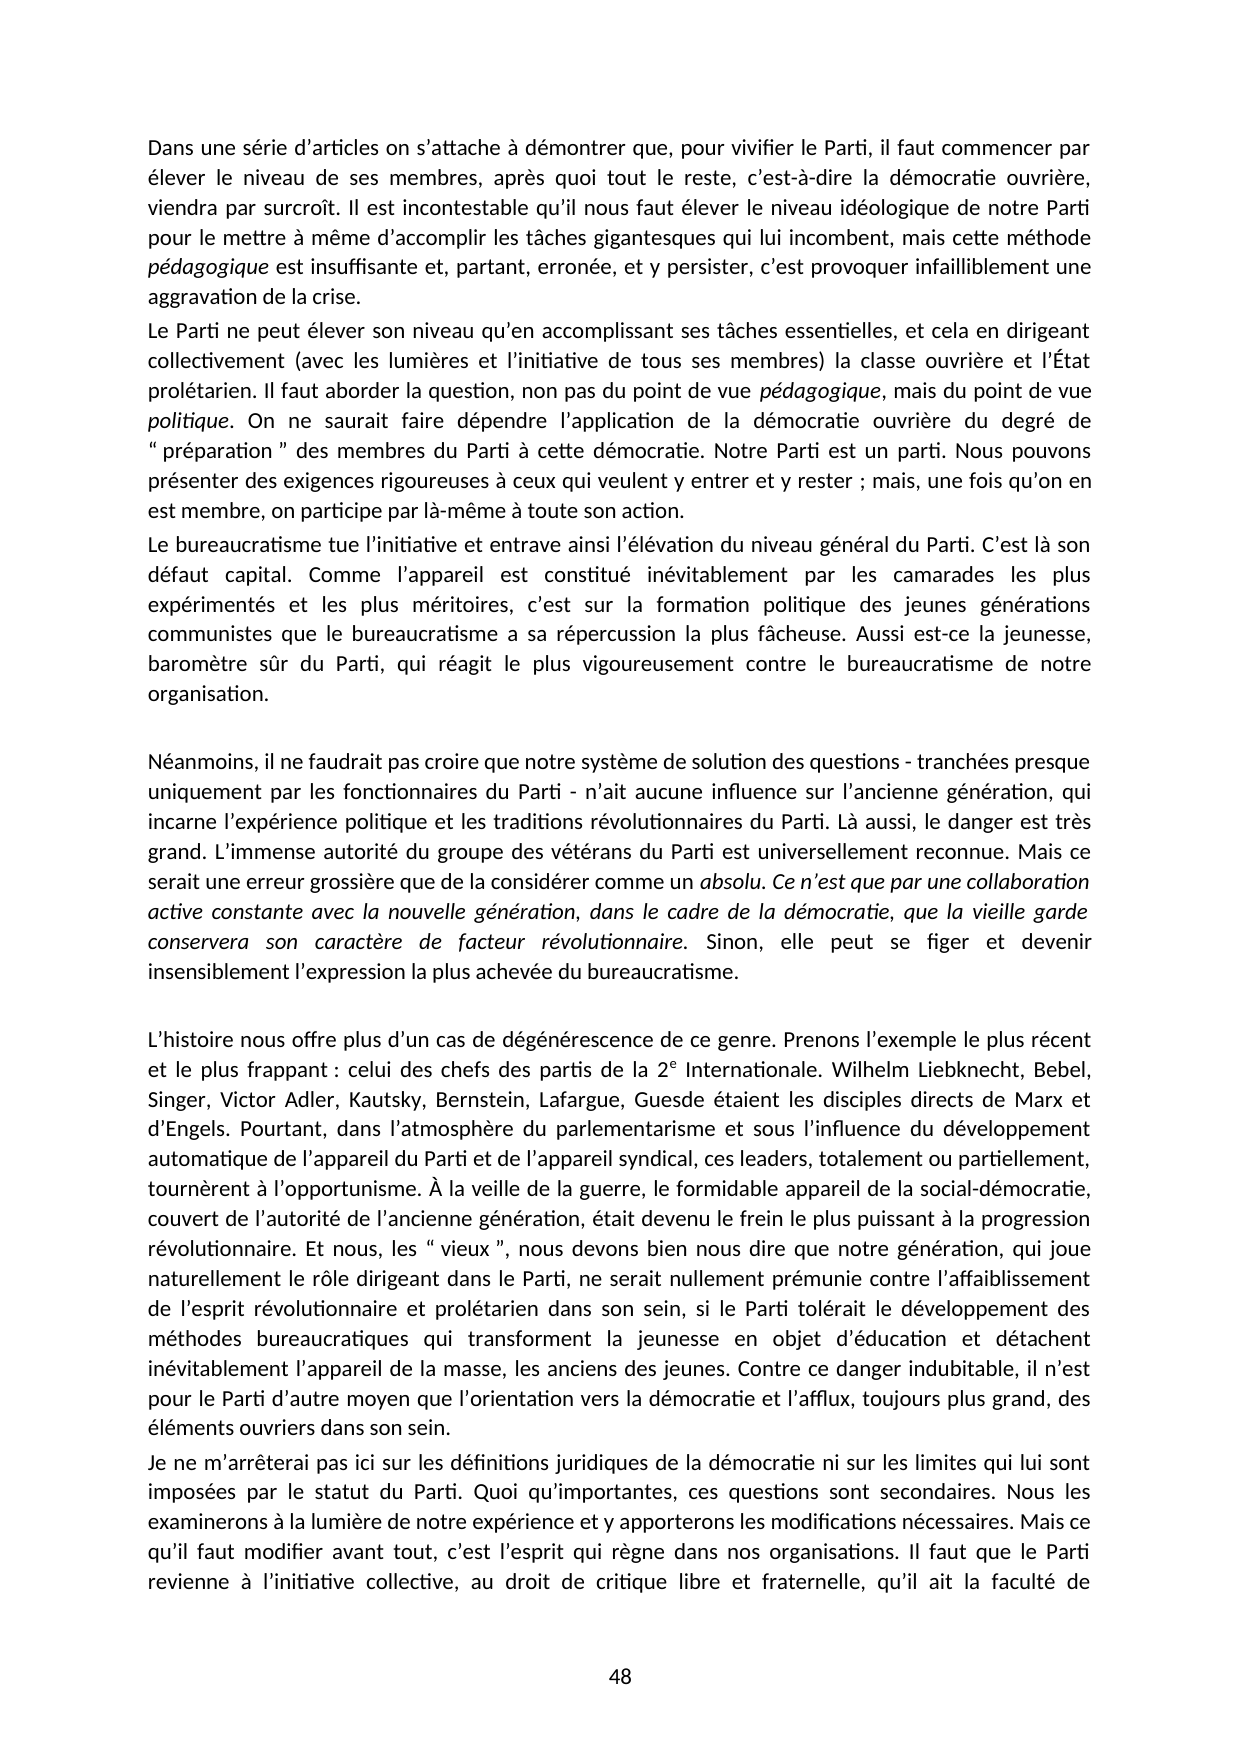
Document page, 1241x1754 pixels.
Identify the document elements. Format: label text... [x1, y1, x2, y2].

text Néanmoins, il ne faudrait pas croire que notre système de solution des questions - tranchées presque uniquement par les fonctionnaires du Parti - n’ait aucune influence sur l’ancienne génération, qui incarne l’expérience politique et les traditions révolutionnaires du Parti. Là aussi, le danger est très grand. L’immense autorité du groupe des vétérans du Parti est universellement reconnue. Mais ce serait une erreur grossière que de la considérer comme un absolu. Ce n’est que par une collaboration active constante avec la nouvelle génération, dans le cadre de la démocratie, que la vieille garde conservera son caractère de facteur révolutionnaire. Sinon, elle peut se figer et devenir insensiblement l’expression la plus achevée du bureaucratisme. [148, 747, 1093, 985]
text Le bureaucratisme tue l’initiative et entrave ainsi l’élévation du niveau général du Parti. C’est là son défaut capital. Comme l’appareil est constitué inévitablement par les camarades les plus expérimentés et les plus méritoires, c’est sur la formation politique des jeunes générations communistes que le bureaucratisme a sa répercussion la plus fâcheuse. Aussi est-ce la jeunesse, baromètre sûr du Parti, qui réagit le plus vigoureusement contre le bureaucratisme de notre organisation. [148, 530, 1093, 707]
text Dans une série d’articles on s’attache à démontrer que, pour vivifier le Parti, il faut commencer par élever le niveau de ses membres, après quoi tout le reste, c’est-à-dire la démocratie ouvrière, viendra par surcroît. Il est incontestable qu’il nous faut élever le niveau idéologique de notre Parti pour le mettre à même d’accomplir les tâches gigantesques qui lui incombent, mais cette méthode pédagogique est insuffisante et, partant, erronée, et y persister, c’est provoquer infailliblement une aggravation de la crise. [148, 133, 1093, 310]
text L’histoire nous offre plus d’un cas de dégénérescence de ce genre. Prenons l’exemple le plus récent et le plus frappant : celui des chefs des partis de la 2e Internationale. Wilhelm Liebknecht, Bebel, Singer, Victor Adler, Kautsky, Bernstein, Lafargue, Guesde étaient les disciples directs de Marx et d’Engels. Pourtant, dans l’atmosphère du parlementarisme et sous l’influence du développement automatique de l’appareil du Parti et de l’appareil syndical, ces leaders, totalement ou partiellement, tournèrent à l’opportunisme. À la veille de la guerre, le formidable appareil de la social-démocratie, couvert de l’autorité de l’ancienne génération, était devenu le frein le plus puissant à la progression révolutionnaire. Et nous, les “ vieux ”, nous devons bien nous dire que notre génération, qui joue naturellement le rôle dirigeant dans le Parti, ne serait nullement prémunie contre l’affaiblissement de l’esprit révolutionnaire et prolétarien dans son sein, si le Parti tolérait le développement des méthodes bureaucratiques qui transforment la jeunesse en objet d’éducation et détachent inévitablement l’appareil de la masse, les anciens des jeunes. Contre ce danger indubitable, il n’est pour le Parti d’autre moyen que l’orientation vers la démocratie et l’afflux, toujours plus grand, des éléments ouvriers dans son sein. [148, 1025, 1093, 1442]
text Le Parti ne peut élever son niveau qu’en accomplissant ses tâches essentielles, et cela en dirigeant collectivement (avec les lumières et l’initiative de tous ses membres) la classe ouvrière et l’État prolétarien. Il faut aborder la question, non pas du point de vue pédagogique, mais du point de vue politique. On ne saurait faire dépendre l’application de la démocratie ouvrière du degré de “ préparation ” des membres du Parti à cette démocratie. Notre Parti est un parti. Nous pouvons présenter des exigences rigoureuses à ceux qui veulent y entrer et y rester ; mais, une fois qu’on en est membre, on participe par là-même à toute son action. [148, 316, 1093, 524]
text Je ne m’arrêterai pas ici sur les définitions juridiques de la démocratie ni sur les limites qui lui sont imposées par le statut du Parti. Quoi qu’importantes, ces questions sont secondaires. Nous les examinerons à la lumière de notre expérience et y apporterons les modifications nécessaires. Mais ce qu’il faut modifier avant tout, c’est l’esprit qui règne dans nos organisations. Il faut que le Parti revienne à l’initiative collective, au droit de critique libre et fraternelle, qu’il ait la faculté de [148, 1448, 1093, 1595]
